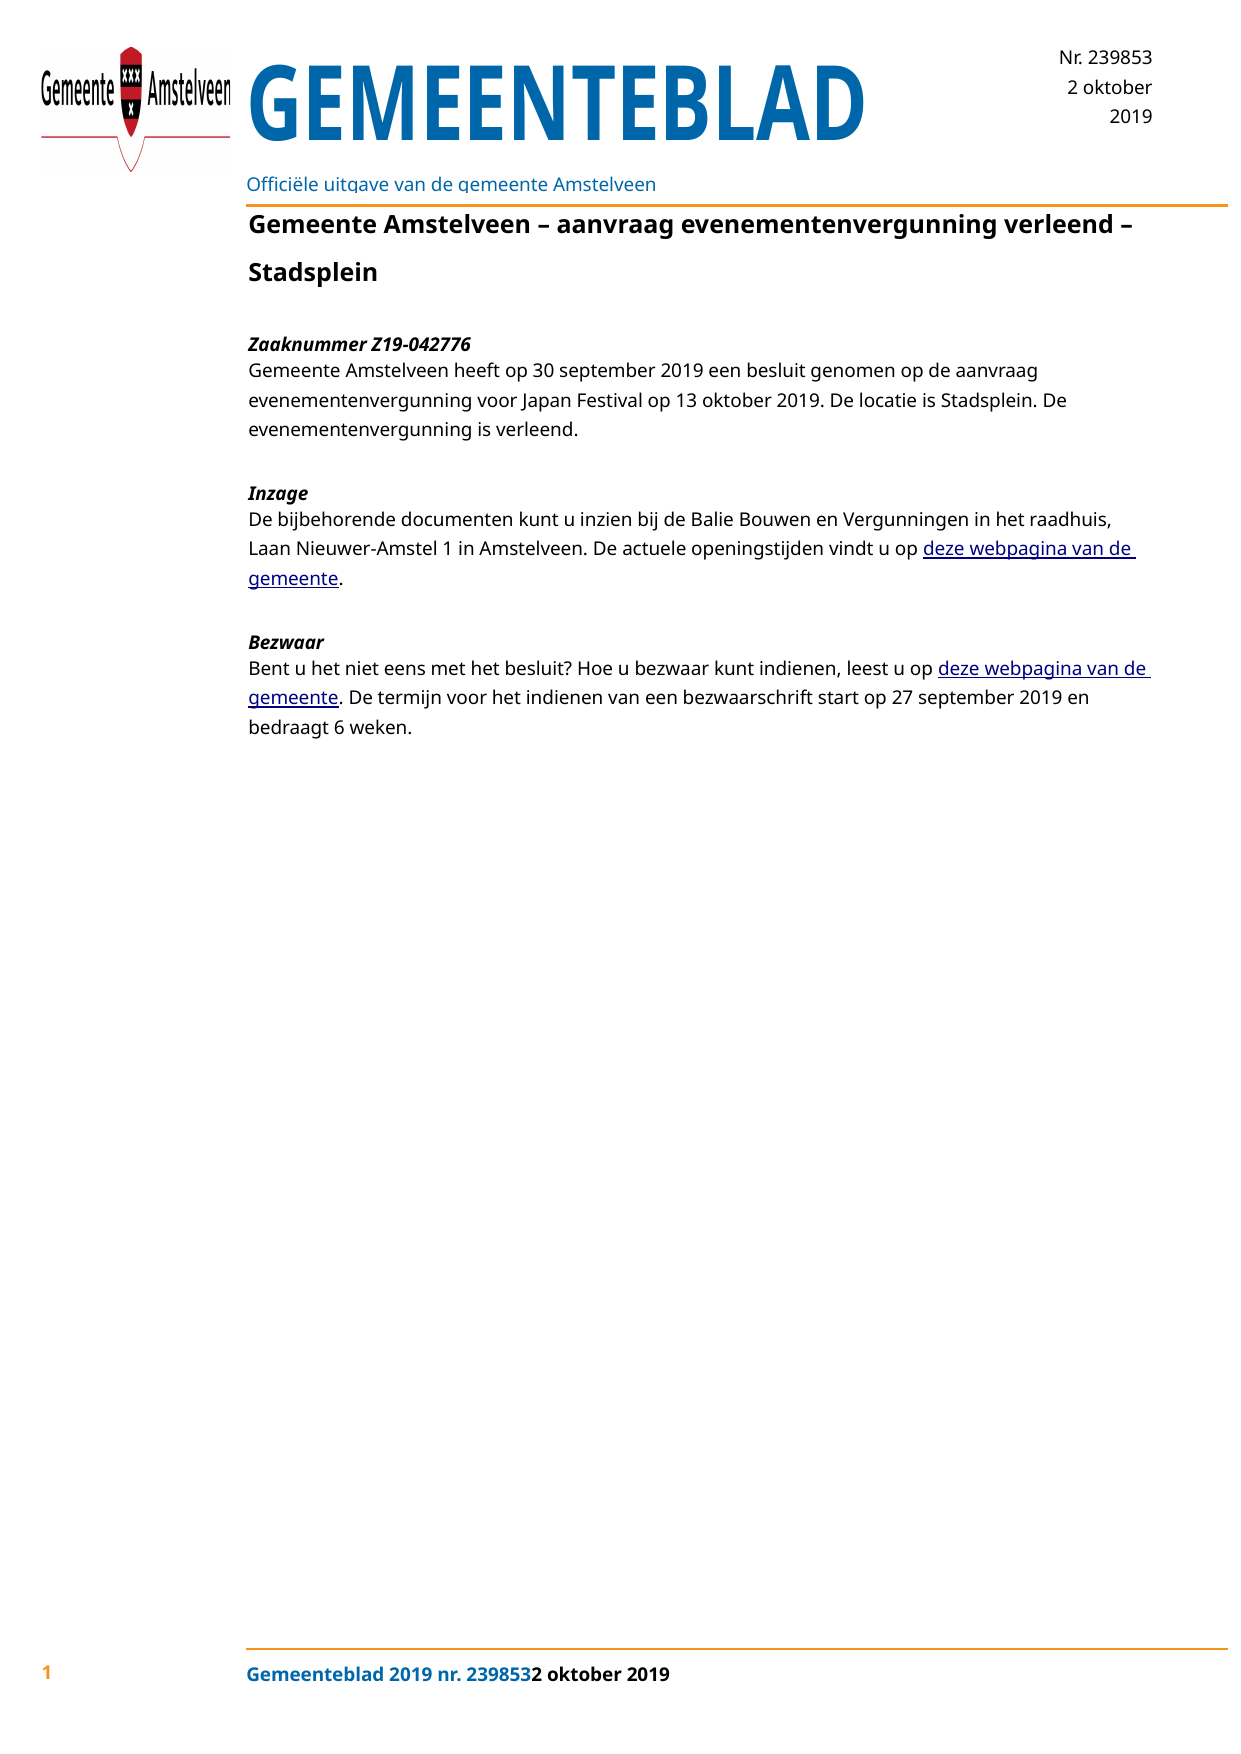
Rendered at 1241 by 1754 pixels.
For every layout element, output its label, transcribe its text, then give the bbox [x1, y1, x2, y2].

text Zaaknummer Z19-042776 [248, 331, 1152, 357]
text Inzage [248, 480, 1152, 506]
text Gemeente Amstelveen heeft op 30 september 2019 een besluit genomen op de aanvraag evenementenvergunning voor Japan Festival op 13 oktober 2019. De locatie is Stadsplein. De evenementenvergunning is verleend. [248, 357, 1152, 442]
text Bezwaar [248, 629, 1152, 655]
picture [41, 47, 231, 172]
text Gemeente Amstelveen – aanvraag evenementenvergunning verleend – Stadsplein [248, 207, 1152, 288]
text De bijbehorende documenten kunt u inzien bij de Balie Bouwen en Vergunningen in het raadhuis, Laan Nieuwer-Amstel 1 in Amstelveen. De actuele openingstijden vindt u op deze webpagina van de gemeente. [248, 506, 1152, 591]
text Bent u het niet eens met het besluit? Hoe u bezwaar kunt indienen, leest u op deze webpagina van de gemeente. De termijn voor het indienen van een bezwaarschrift start op 27 september 2019 en bedraagt 6 weken. [248, 655, 1152, 740]
